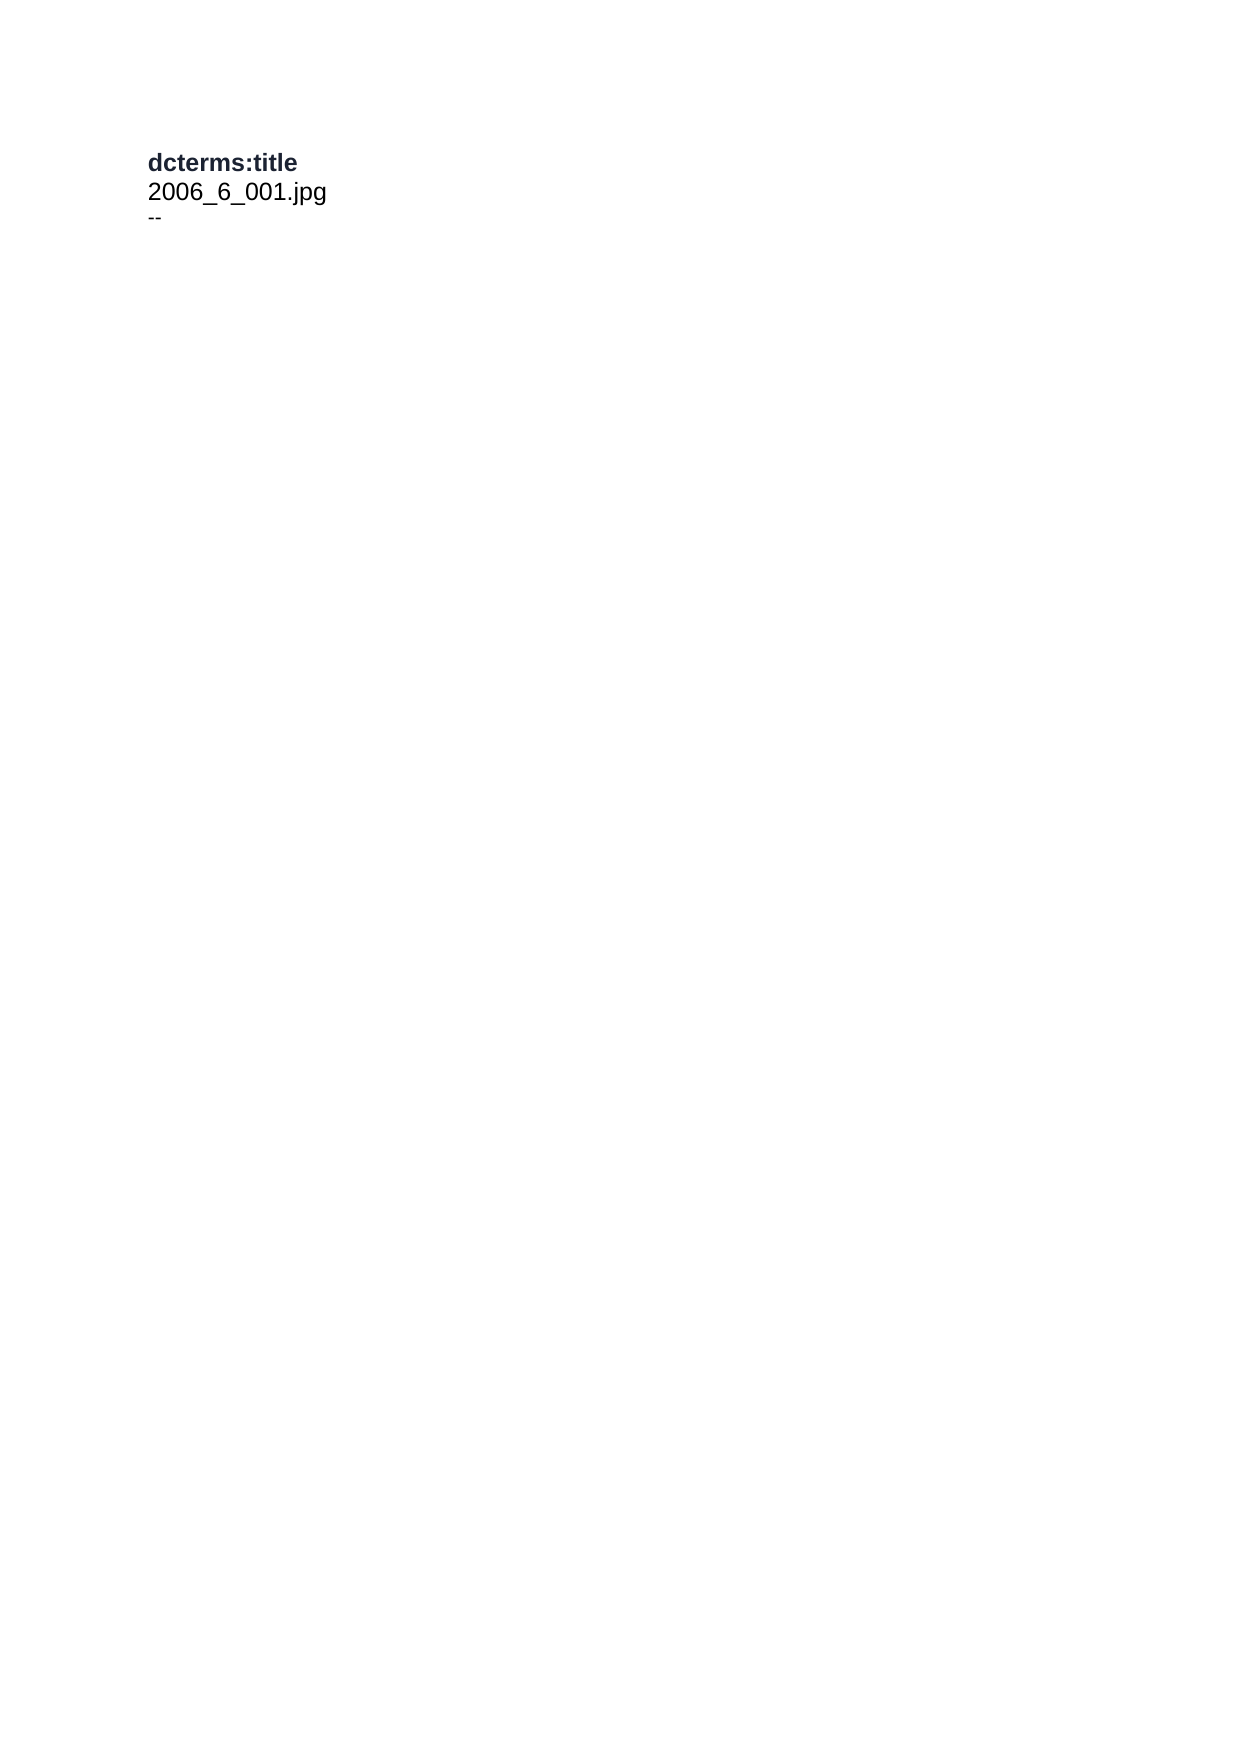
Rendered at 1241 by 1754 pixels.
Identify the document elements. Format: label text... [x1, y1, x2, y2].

text -- [148, 205, 1092, 229]
text 2006_6_001.jpg [148, 176, 1092, 205]
text dcterms:title [148, 148, 1092, 176]
